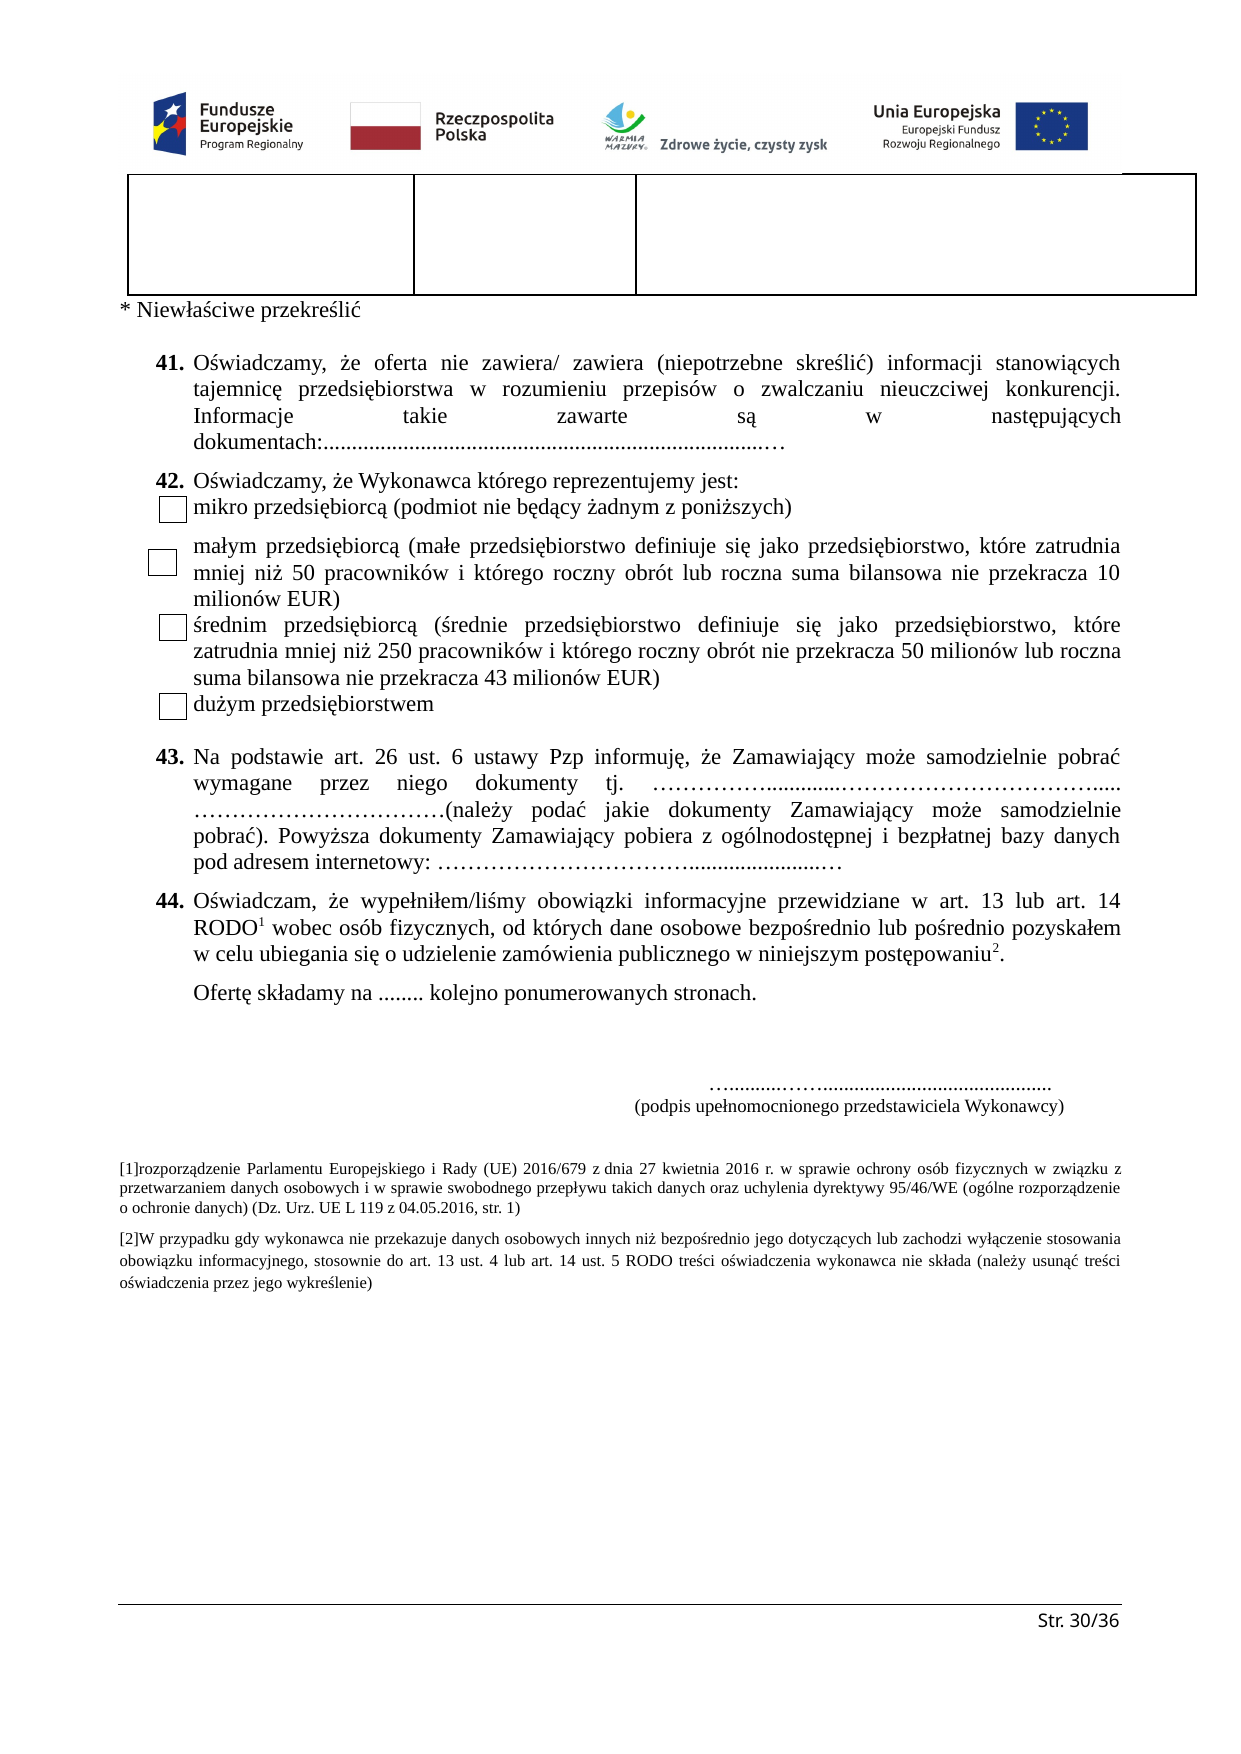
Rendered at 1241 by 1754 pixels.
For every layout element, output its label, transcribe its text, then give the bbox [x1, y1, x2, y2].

table_cell [415, 175, 635, 294]
text * Niewłaściwe przekreślić [119, 296, 1122, 323]
table_cell [637, 175, 1195, 294]
list dużym przedsiębiorstwem [156, 690, 1122, 717]
picture [118, 73, 1123, 174]
list małym przedsiębiorcą (małe przedsiębiorstwo definiuje się jako przedsiębiorstwo, które zatrudnia mniej niż 50 pracowników i którego roczny obrót lub roczna suma bilansowa nie przekracza 10 milionów EUR) [156, 532, 1122, 611]
table_cell [129, 175, 413, 294]
list Ofertę składamy na ........ kolejno ponumerowanych stronach. [156, 979, 1122, 1005]
text (podpis upełnomocnionego przedstawiciela Wykonawcy) [119, 1094, 1122, 1116]
list średnim przedsiębiorcą (średnie przedsiębiorstwo definiuje się jako przedsiębiorstwo, które zatrudnia mniej niż 250 pracowników i którego roczny obrót nie przekracza 50 milionów lub roczna suma bilansowa nie przekracza 43 milionów EUR) [156, 611, 1122, 690]
list Oświadczam, że wypełniłem/liśmy obowiązki informacyjne przewidziane w art. 13 lub art. 14 RODO1 wobec osób fizycznych, od których dane osobowe bezpośrednio lub pośrednio pozyskałem w celu ubiegania się o udzielenie zamówienia publicznego w niniejszym postępowaniu2. [156, 887, 1122, 966]
list Na podstawie art. 26 ust. 6 ustawy Pzp informuję, że Zamawiający może samodzielnie pobrać wymagane przez niego dokumenty tj. …………….............…………………………….....……………………………(należy podać jakie dokumenty Zamawiający może samodzielnie pobrać). Powyższa dokumenty Zamawiający pobiera z ogólnodostępnej i bezpłatnej bazy danych pod adresem internetowy: …………………………….......................… [156, 743, 1122, 875]
list mikro przedsiębiorcą (podmiot nie będący żadnym z poniższych) [156, 493, 1122, 520]
list Oświadczamy, że oferta nie zawiera/ zawiera (niepotrzebne skreślić) informacji stanowiących tajemnicę przedsiębiorstwa w rozumieniu przepisów o zwalczaniu nieuczciwej konkurencji. Informacje takie zawarte są w następujących dokumentach:.............................................................................… [156, 349, 1122, 454]
text …..........……............................................ [119, 1070, 1122, 1094]
text [2]W przypadku gdy wykonawca nie przekazuje danych osobowych innych niż bezpośrednio jego dotyczących lub zachodzi wyłączenie stosowania obowiązku informacyjnego, stosownie do art. 13 ust. 4 lub art. 14 ust. 5 RODO treści oświadczenia wykonawca nie składa (należy usunąć treści oświadczenia przez jego wykreślenie) [119, 1229, 1122, 1292]
list Oświadczamy, że Wykonawca którego reprezentujemy jest: [156, 467, 1122, 493]
text [1]rozporządzenie Parlamentu Europejskiego i Rady (UE) 2016/679 z dnia 27 kwietnia 2016 r. w sprawie ochrony osób fizycznych w związku z przetwarzaniem danych osobowych i w sprawie swobodnego przepływu takich danych oraz uchylenia dyrektywy 95/46/WE (ogólne rozporządzenie o ochronie danych) (Dz. Urz. UE L 119 z 04.05.2016, str. 1) [119, 1159, 1122, 1217]
